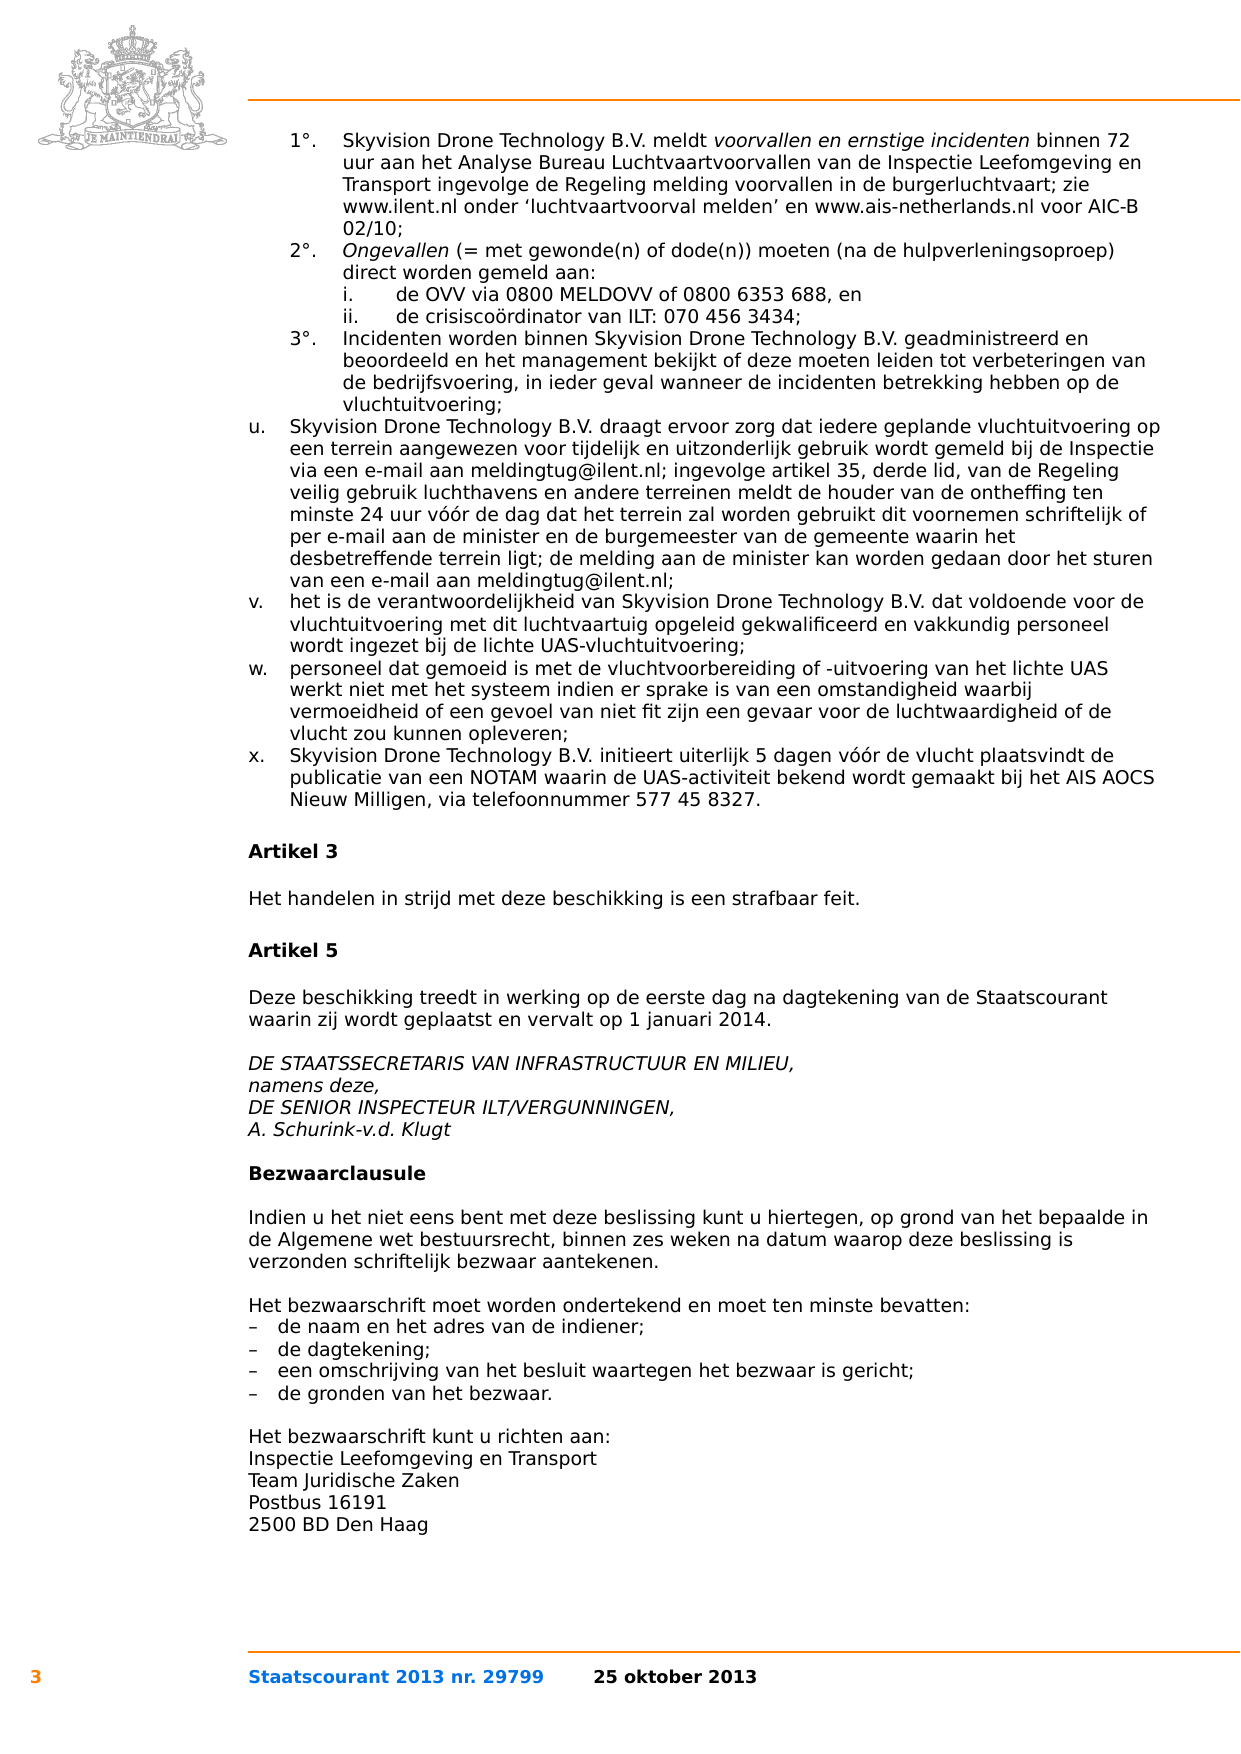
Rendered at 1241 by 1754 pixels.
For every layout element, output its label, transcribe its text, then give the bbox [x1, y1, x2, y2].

text 2°. Ongevallen (= met gewonde(n) of dode(n)) moeten (na de hulpverleningsoproep) direct worden gemeld aan: [289, 240, 1163, 284]
text DE STAATSSECRETARIS VAN INFRASTRUCTUUR EN MILIEU, namens deze, DE SENIOR INSPECTEUR ILT/VERGUNNINGEN, A. Schurink-v.d. Klugt [248, 1053, 1163, 1141]
subtitle Artikel 3 [248, 841, 1163, 863]
text ii. de crisiscoördinator van ILT: 070 456 3434; [342, 306, 1163, 328]
text i. de OVV via 0800 MELDOVV of 0800 6353 688, en [342, 284, 1163, 306]
text 3°. Incidenten worden binnen Skyvision Drone Technology B.V. geadministreerd en beoordeeld en het management bekijkt of deze moeten leiden tot verbeteringen van de bedrijfsvoering, in ieder geval wanneer de incidenten betrekking hebben op de vluchtuitvoering; [289, 328, 1163, 416]
text Het bezwaarschrift kunt u richten aan: [248, 1426, 1163, 1448]
text – de dagtekening; [248, 1338, 1163, 1360]
text Het bezwaarschrift moet worden ondertekend en moet ten minste bevatten: [248, 1294, 1163, 1316]
text Bezwaarclausule [248, 1163, 1163, 1185]
text 1°. Skyvision Drone Technology B.V. meldt voorvallen en ernstige incidenten binnen 72 uur aan het Analyse Bureau Luchtvaartvoorvallen van de Inspectie Leefomgeving en Transport ingevolge de Regeling melding voorvallen in de burgerluchtvaart; zie www.ilent.nl onder ‘luchtvaartvoorval melden’ en www.ais-netherlands.nl voor AIC-B 02/10; [289, 130, 1163, 240]
text – de gronden van het bezwaar. [248, 1382, 1163, 1404]
text 2500 BD Den Haag [248, 1514, 1163, 1536]
text v. het is de verantwoordelijkheid van Skyvision Drone Technology B.V. dat voldoende voor de vluchtuitvoering met dit luchtvaartuig opgeleid gekwalificeerd en vakkundig personeel wordt ingezet bij de lichte UAS-vluchtuitvoering; [248, 591, 1163, 657]
text Inspectie Leefomgeving en Transport [248, 1448, 1163, 1470]
text – de naam en het adres van de indiener; [248, 1316, 1163, 1338]
text x. Skyvision Drone Technology B.V. initieert uiterlijk 5 dagen vóór de vlucht plaatsvindt de publicatie van een NOTAM waarin de UAS-activiteit bekend wordt gemaakt bij het AIS AOCS Nieuw Milligen, via telefoonnummer 577 45 8327. [248, 745, 1163, 811]
text u. Skyvision Drone Technology B.V. draagt ervoor zorg dat iedere geplande vluchtuitvoering op een terrein aangewezen voor tijdelijk en uitzonderlijk gebruik wordt gemeld bij de Inspectie via een e-mail aan meldingtug@ilent.nl; ingevolge artikel 35, derde lid, van de Regeling veilig gebruik luchthavens en andere terreinen meldt de houder van de ontheffing ten minste 24 uur vóór de dag dat het terrein zal worden gebruikt dit voornemen schriftelijk of per e-mail aan de minister en de burgemeester van de gemeente waarin het desbetreffende terrein ligt; de melding aan de minister kan worden gedaan door het sturen van een e-mail aan meldingtug@ilent.nl; [248, 416, 1163, 591]
text – een omschrijving van het besluit waartegen het bezwaar is gericht; [248, 1360, 1163, 1382]
text w. personeel dat gemoeid is met de vluchtvoorbereiding of -uitvoering van het lichte UAS werkt niet met het systeem indien er sprake is van een omstandigheid waarbij vermoeidheid of een gevoel van niet fit zijn een gevaar voor de luchtwaardigheid of de vlucht zou kunnen opleveren; [248, 657, 1163, 745]
text Postbus 16191 [248, 1492, 1163, 1514]
subtitle Artikel 5 [248, 940, 1163, 962]
text Deze beschikking treedt in werking op de eerste dag na dagtekening van de Staatscourant waarin zij wordt geplaatst en vervalt op 1 januari 2014. [248, 987, 1163, 1031]
text Team Juridische Zaken [248, 1470, 1163, 1492]
text Het handelen in strijd met deze beschikking is een strafbaar feit. [248, 888, 1163, 910]
text Indien u het niet eens bent met deze beslissing kunt u hiertegen, op grond van het bepaalde in de Algemene wet bestuursrecht, binnen zes weken na datum waarop deze beslissing is verzonden schriftelijk bezwaar aantekenen. [248, 1207, 1163, 1273]
picture [38, 25, 227, 150]
